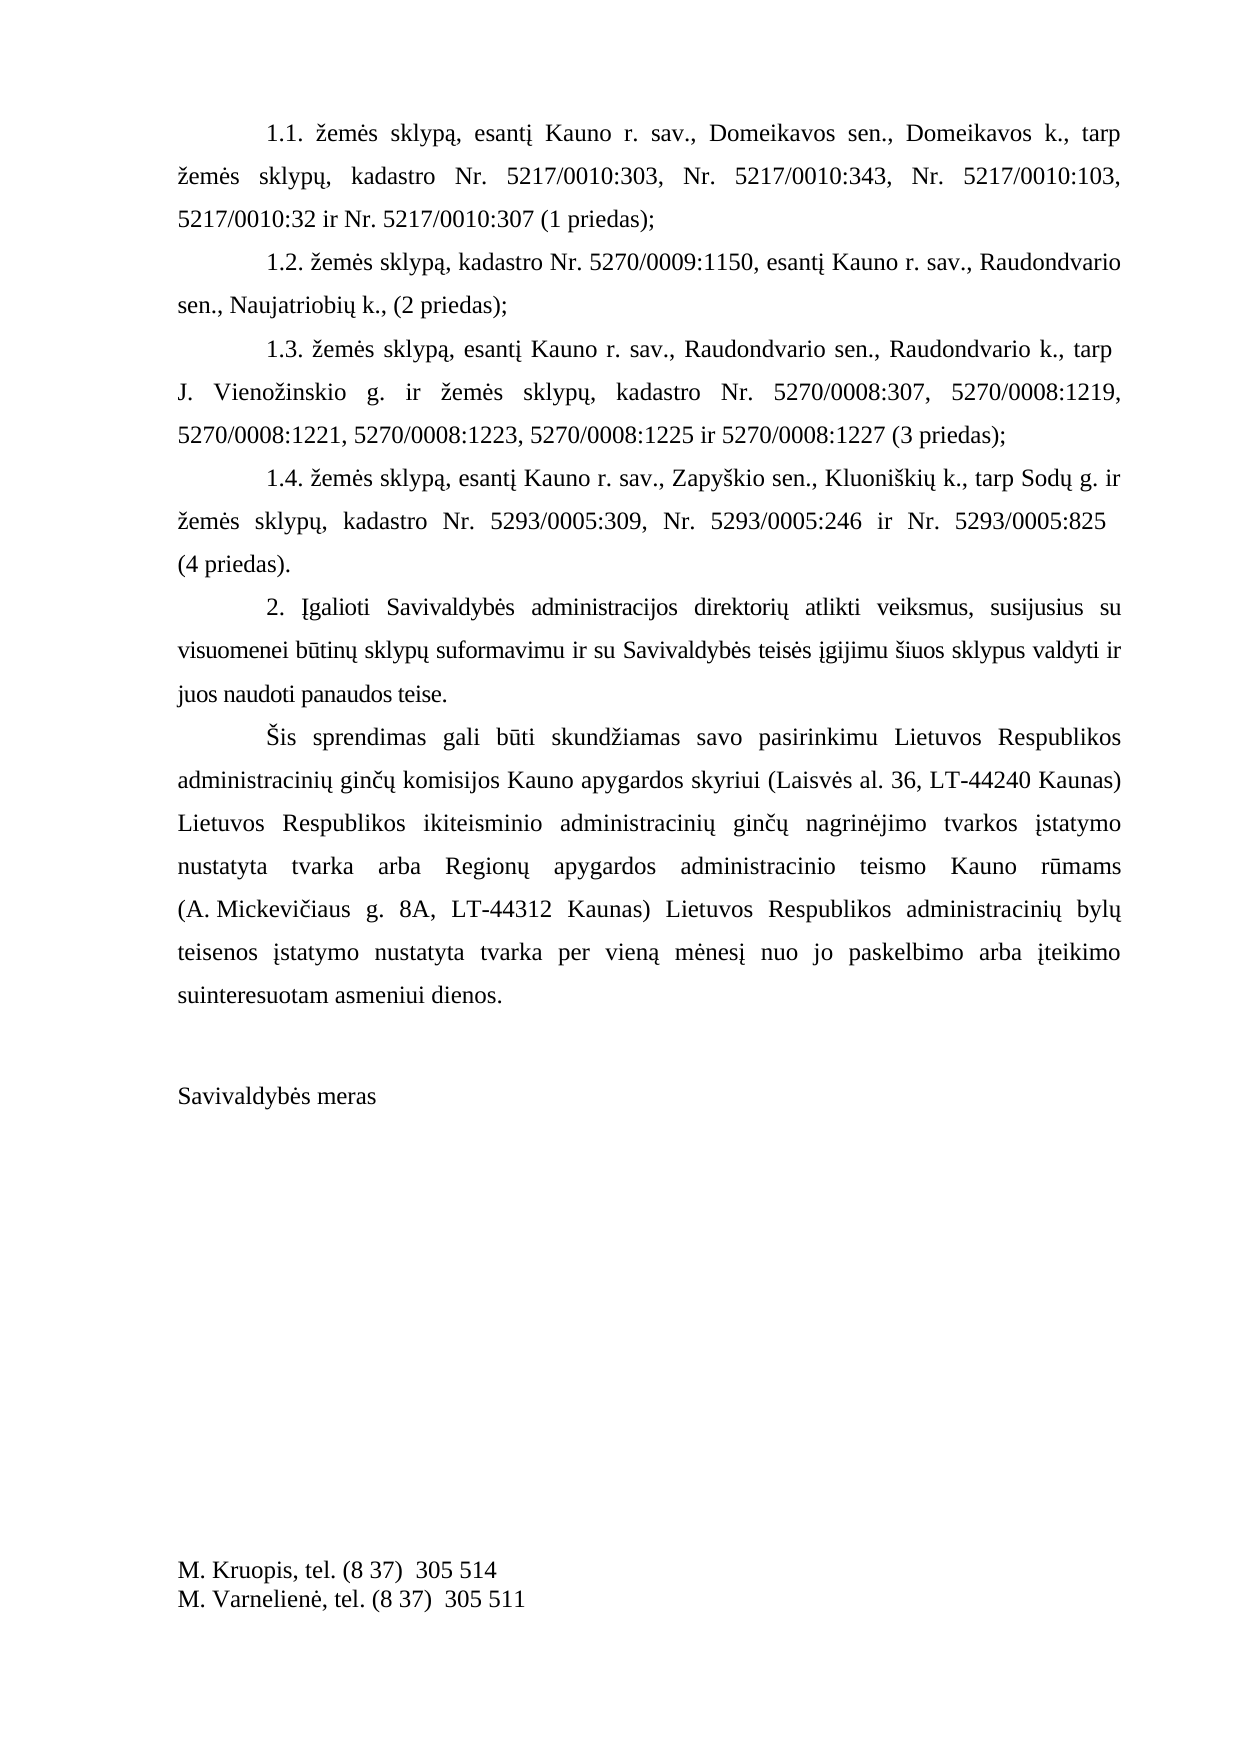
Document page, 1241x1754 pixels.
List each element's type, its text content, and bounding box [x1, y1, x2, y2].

text 1.2. žemės sklypą, kadastro Nr. 5270/0009:1150, esantį Kauno r. sav., Raudondvario sen., Naujatriobių k., (2 priedas); [177, 247, 1122, 319]
text M. Varnelienė, tel. (8 37) 305 511 [177, 1584, 1122, 1613]
text Savivaldybės meras [177, 1081, 1122, 1110]
text M. Kruopis, tel. (8 37) 305 514 [177, 1556, 1122, 1584]
text 2. Įgalioti Savivaldybės administracijos direktorių atlikti veiksmus, susijusius su visuomenei būtinų sklypų suformavimu ir su Savivaldybės teisės įgijimu šiuos sklypus valdyti ir juos naudoti panaudos teise. [177, 592, 1122, 707]
text 1.3. žemės sklypą, esantį Kauno r. sav., Raudondvario sen., Raudondvario k., tarp J. Vienožinskio g. ir žemės sklypų, kadastro Nr. 5270/0008:307, 5270/0008:1219, 5270/0008:1221, 5270/0008:1223, 5270/0008:1225 ir 5270/0008:1227 (3 priedas); [177, 334, 1122, 449]
text Šis sprendimas gali būti skundžiamas savo pasirinkimu Lietuvos Respublikos administracinių ginčų komisijos Kauno apygardos skyriui (Laisvės al. 36, LT-44240 Kaunas) Lietuvos Respublikos ikiteisminio administracinių ginčų nagrinėjimo tvarkos įstatymo nustatyta tvarka arba Regionų apygardos administracinio teismo Kauno rūmams (A. Mickevičiaus g. 8A, LT-44312 Kaunas) Lietuvos Respublikos administracinių bylų teisenos įstatymo nustatyta tvarka per vieną mėnesį nuo jo paskelbimo arba įteikimo suinteresuotam asmeniui dienos. [177, 722, 1122, 1009]
text 1.1. žemės sklypą, esantį Kauno r. sav., Domeikavos sen., Domeikavos k., tarp žemės sklypų, kadastro Nr. 5217/0010:303, Nr. 5217/0010:343, Nr. 5217/0010:103, 5217/0010:32 ir Nr. 5217/0010:307 (1 priedas); [177, 118, 1122, 233]
text 1.4. žemės sklypą, esantį Kauno r. sav., Zapyškio sen., Kluoniškių k., tarp Sodų g. ir žemės sklypų, kadastro Nr. 5293/0005:309, Nr. 5293/0005:246 ir Nr. 5293/0005:825 (4 priedas). [177, 463, 1122, 578]
